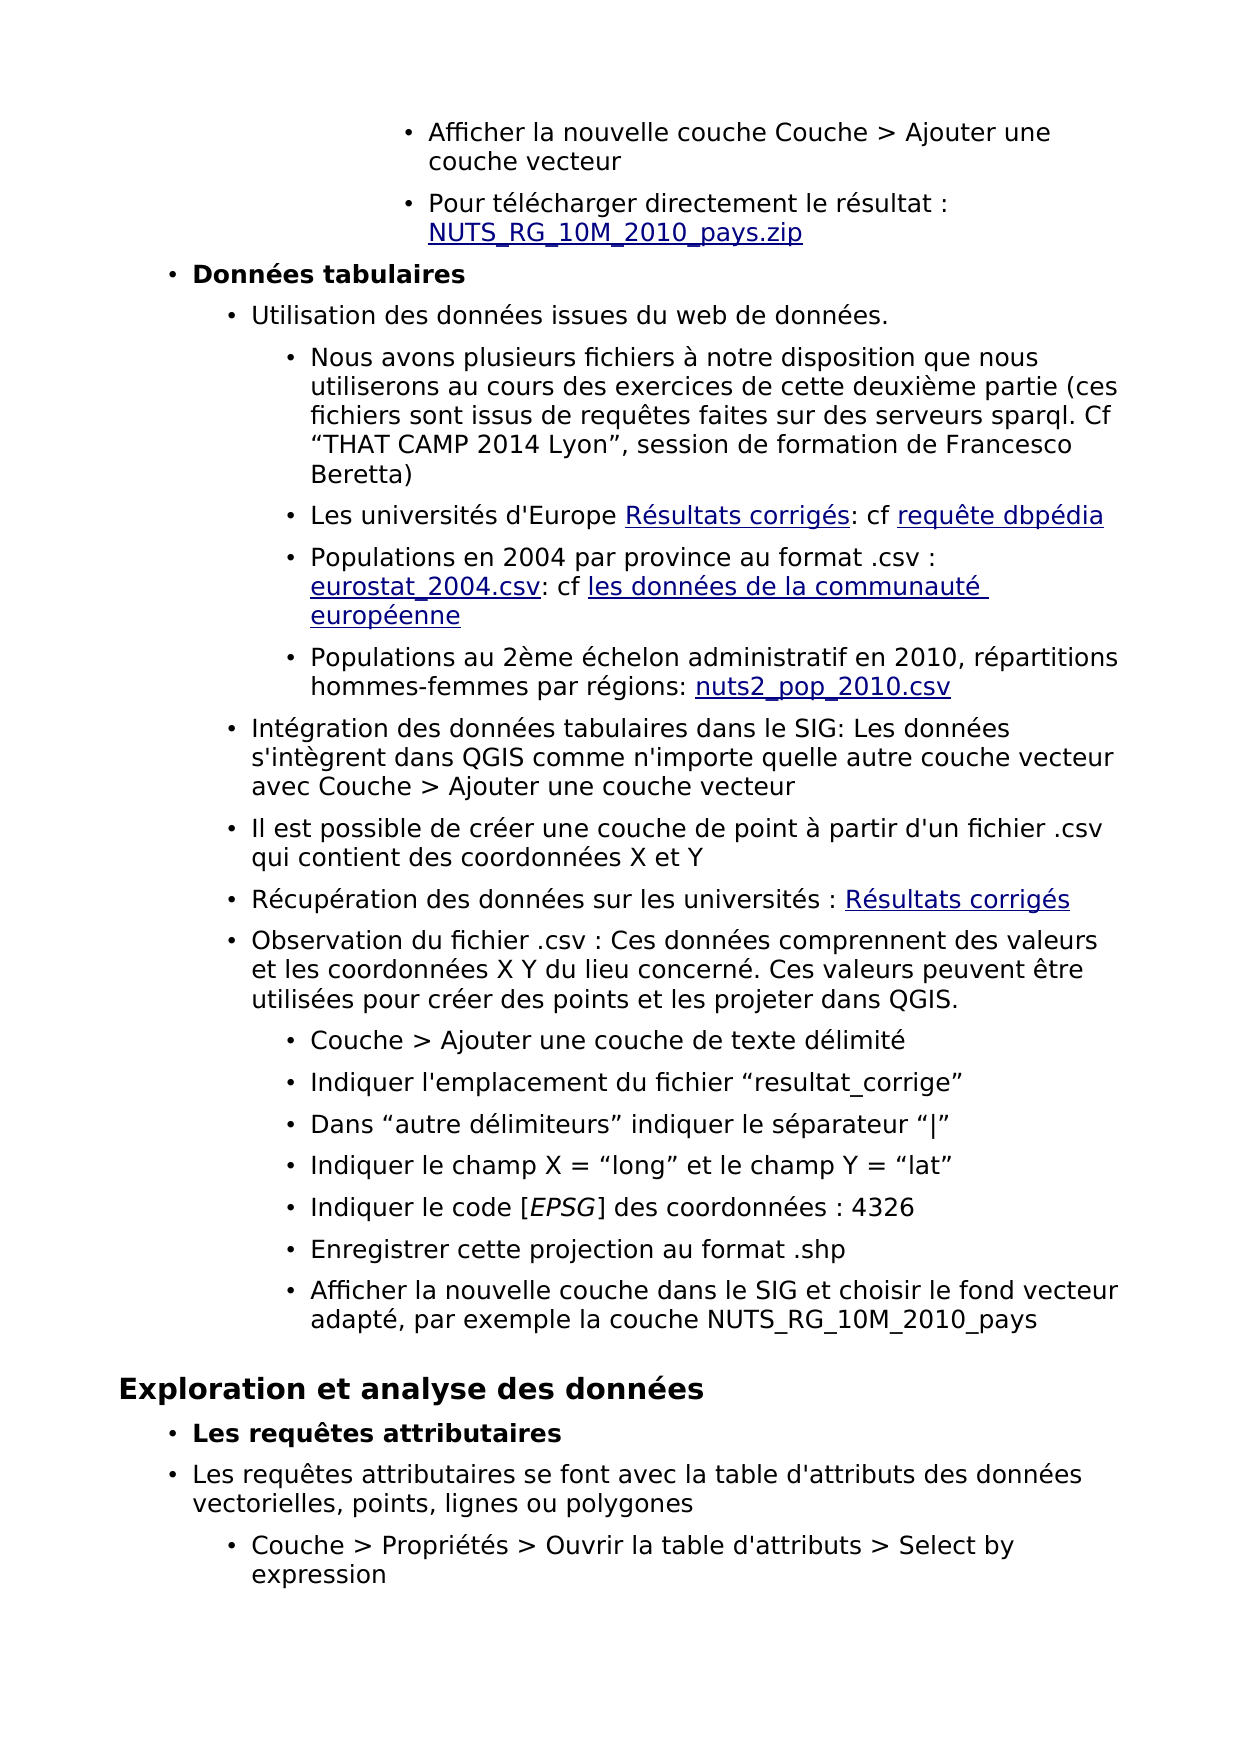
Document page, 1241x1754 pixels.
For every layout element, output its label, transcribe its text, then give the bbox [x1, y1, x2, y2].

list Dans “autre délimiteurs” indiquer le séparateur “|” [295, 1110, 1122, 1139]
list Afficher la nouvelle couche Couche > Ajouter une couche vecteur [413, 118, 1122, 176]
list Données tabulaires [177, 260, 1122, 289]
list Indiquer l'emplacement du fichier “resultat_corrige” [295, 1068, 1122, 1097]
list Observation du fichier .csv : Ces données comprennent des valeurs et les coordonnées X Y du lieu concerné. Ces valeurs peuvent être utilisées pour créer des points et les projeter dans QGIS. [236, 926, 1122, 1014]
list Indiquer le champ X = “long” et le champ Y = “lat” [295, 1151, 1122, 1181]
list Il est possible de créer une couche de point à partir d'un fichier .csv qui contient des coordonnées X et Y [236, 814, 1122, 872]
list Couche > Propriétés > Ouvrir la table d'attributs > Select by expression [236, 1531, 1122, 1589]
list Utilisation des données issues du web de données. [236, 301, 1122, 331]
list Intégration des données tabulaires dans le SIG: Les données s'intègrent dans QGIS comme n'importe quelle autre couche vecteur avec Couche > Ajouter une couche vecteur [236, 714, 1122, 801]
list Couche > Ajouter une couche de texte délimité [295, 1026, 1122, 1056]
list Populations au 2ème échelon administratif en 2010, répartitions hommes-femmes par régions: nuts2_pop_2010.csv [295, 643, 1122, 701]
list Les requêtes attributaires [177, 1419, 1122, 1448]
list Récupération des données sur les universités : Résultats corrigés [236, 885, 1122, 914]
list Afficher la nouvelle couche dans le SIG et choisir le fond vecteur adapté, par exemple la couche NUTS_RG_10M_2010_pays [295, 1276, 1122, 1335]
list Indiquer le code [EPSG] des coordonnées : 4326 [295, 1193, 1122, 1222]
list Pour télécharger directement le résultat : NUTS_RG_10M_2010_pays.zip [413, 189, 1122, 247]
list Nous avons plusieurs fichiers à notre disposition que nous utiliserons au cours des exercices de cette deuxième partie (ces fichiers sont issus de requêtes faites sur des serveurs sparql. Cf “THAT CAMP 2014 Lyon”, session de formation de Francesco Beretta) [295, 343, 1122, 489]
subtitle Exploration et analyse des données [118, 1372, 1122, 1406]
list Les universités d'Europe Résultats corrigés: cf requête dbpédia [295, 501, 1122, 531]
list Les requêtes attributaires se font avec la table d'attributs des données vectorielles, points, lignes ou polygones [177, 1460, 1122, 1519]
list Enregistrer cette projection au format .shp [295, 1235, 1122, 1264]
list Populations en 2004 par province au format .csv : eurostat_2004.csv: cf les données de la communauté européenne [295, 543, 1122, 631]
